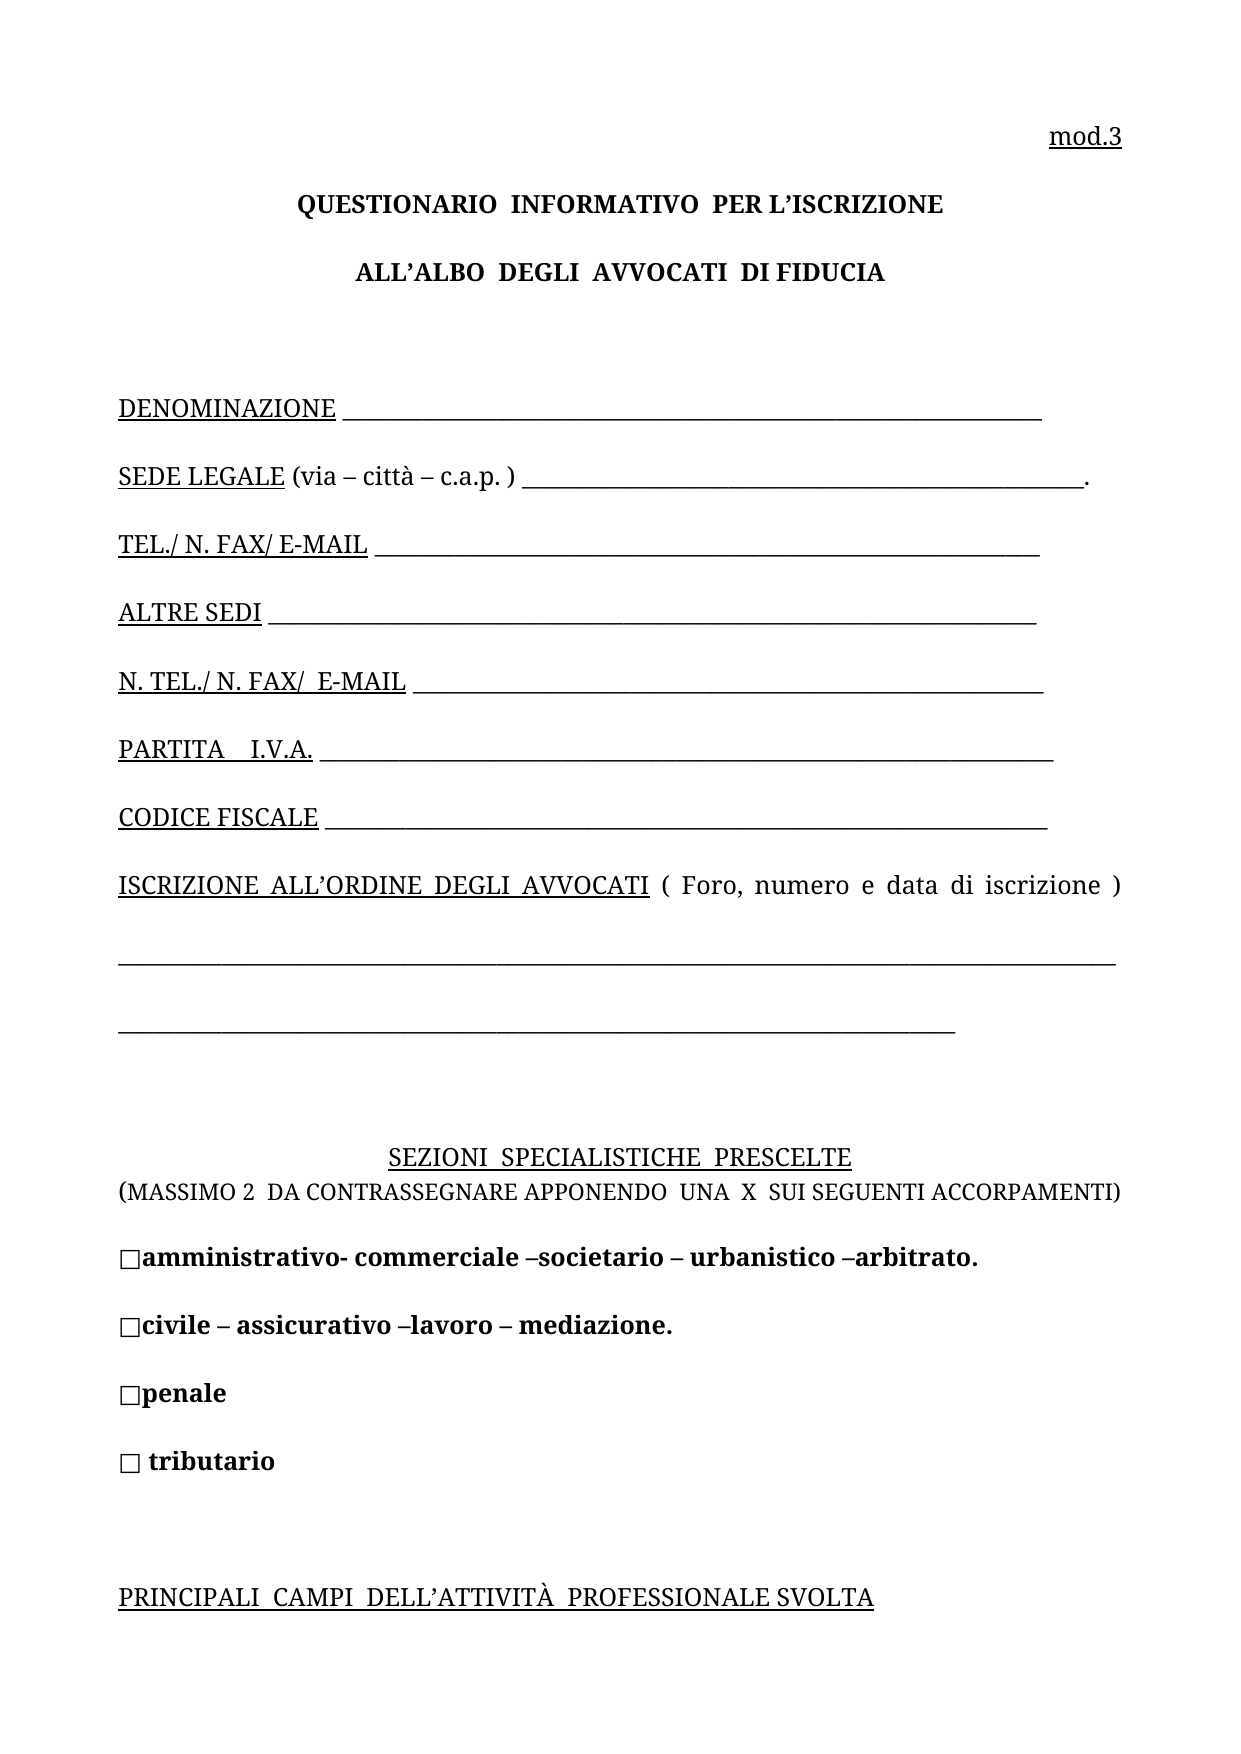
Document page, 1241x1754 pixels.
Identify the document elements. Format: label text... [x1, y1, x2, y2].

text □civile – assicurativo –lavoro – mediazione. [118, 1307, 1122, 1342]
text DENOMINAZIONE _____________________________________________________________ [118, 391, 1122, 425]
text TEL./ N. FAX/ E-MAIL __________________________________________________________ [118, 527, 1122, 561]
text (MASSIMO 2 DA CONTRASSEGNARE APPONENDO UNA X SUI SEGUENTI ACCORPAMENTI) [118, 1174, 1122, 1208]
text SEZIONI SPECIALISTICHE PRESCELTE [118, 1140, 1122, 1174]
text ALL’ALBO DEGLI AVVOCATI DI FIDUCIA [118, 254, 1122, 288]
text PRINCIPALI CAMPI DELL’ATTIVITà PROFESSIONALE SVOLTA [118, 1580, 1122, 1614]
text PARTITA I.V.A. ________________________________________________________________ [118, 731, 1122, 765]
text SEDE LEGALE (via – città – c.a.p. ) _________________________________________________. [118, 459, 1122, 493]
text mod.3 [118, 118, 1122, 152]
text ISCRIZIONE ALL’ORDINE DEGLI AVVOCATI ( Foro, numero e data di iscrizione ) ________________________________________________________________________________________________________________________________________________________________ [118, 867, 1122, 1038]
text □ tributario [118, 1444, 1122, 1478]
text □amministrativo- commerciale –societario – urbanistico –arbitrato. [118, 1239, 1122, 1273]
text N. TEL./ N. FAX/ E-MAIL _______________________________________________________ [118, 663, 1122, 697]
text ALTRE SEDI ___________________________________________________________________ [118, 595, 1122, 629]
text QUESTIONARIO INFORMATIVO PER L’ISCRIZIONE [118, 186, 1122, 220]
text □penale [118, 1376, 1122, 1410]
text CODICE FISCALE _______________________________________________________________ [118, 799, 1122, 833]
